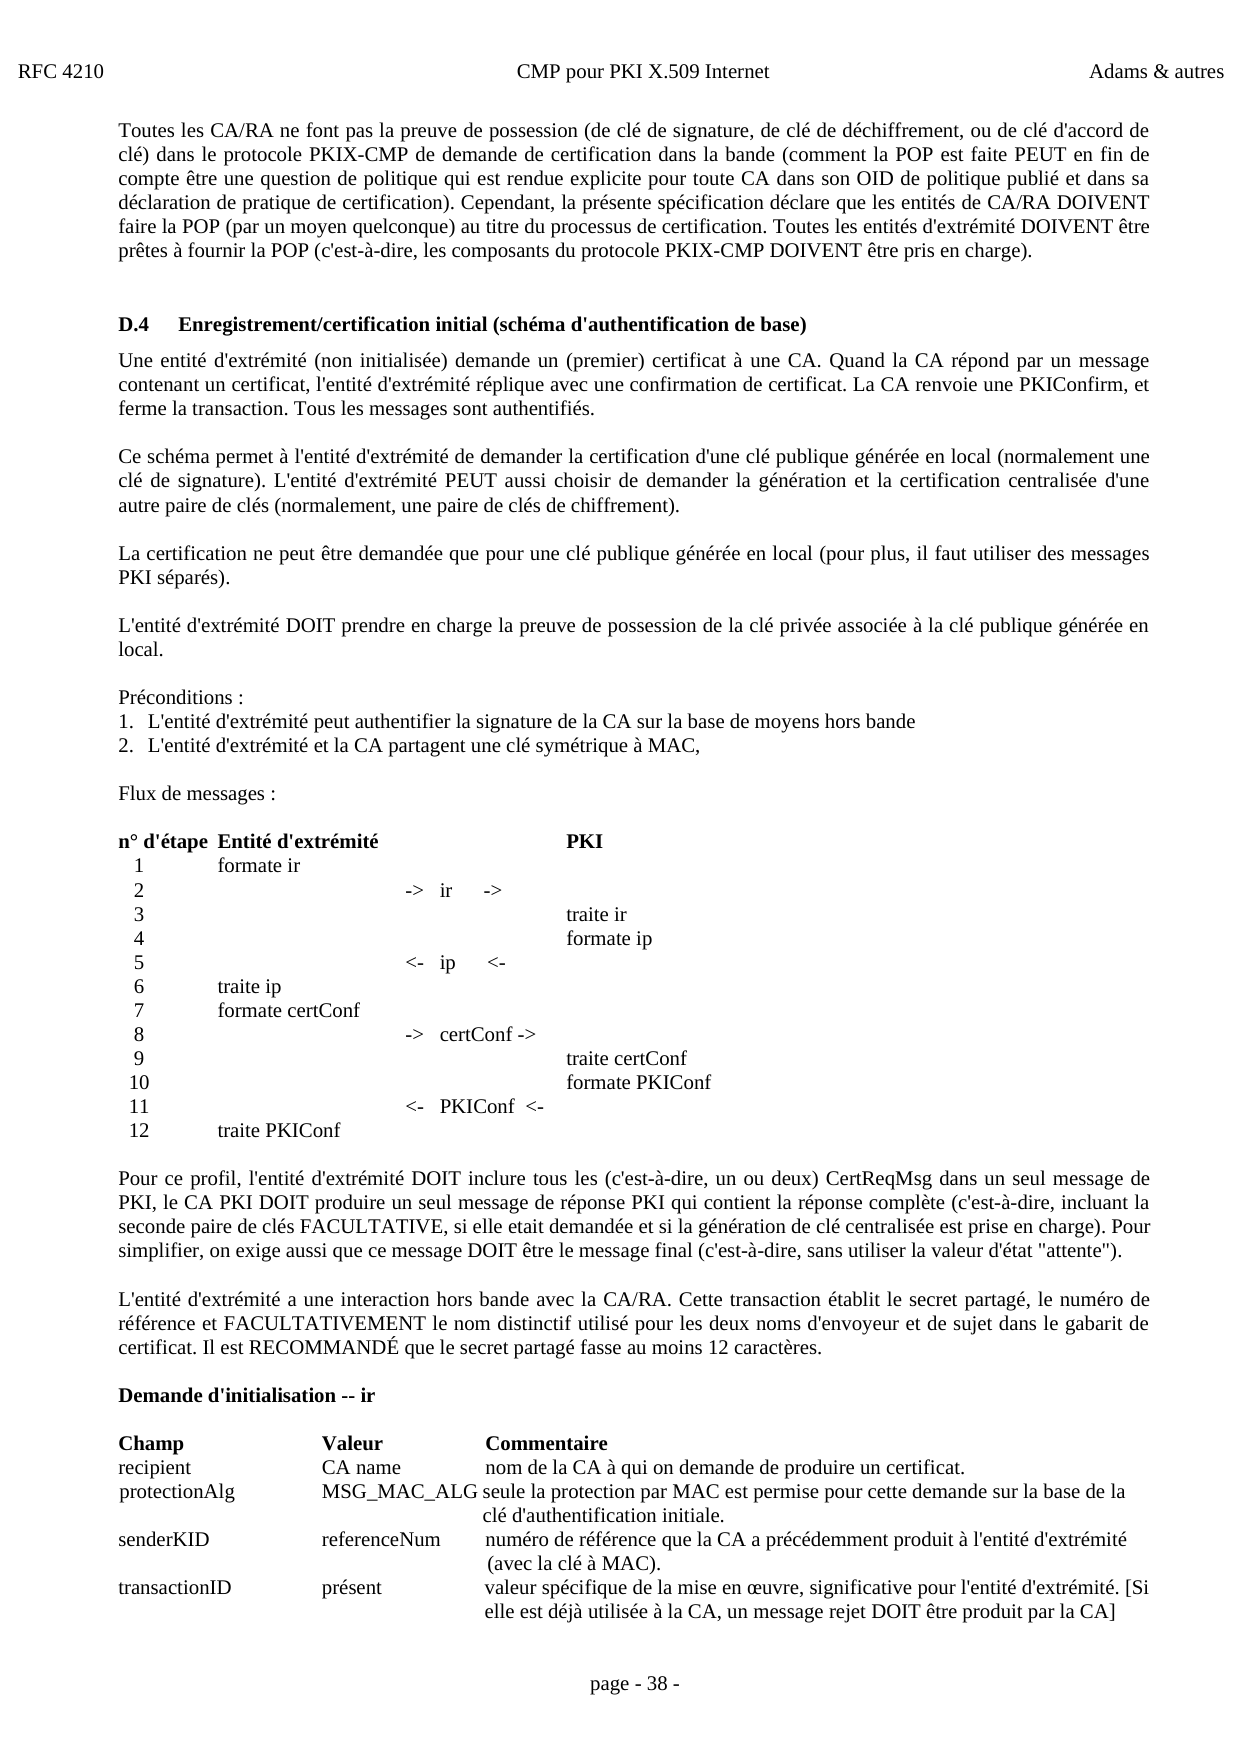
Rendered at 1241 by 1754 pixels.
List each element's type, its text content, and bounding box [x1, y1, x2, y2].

text Une entité d'extrémité (non initialisée) demande un (premier) certificat à une CA. Quand la CA répond par un message contenant un certificat, l'entité d'extrémité réplique avec une confirmation de certificat. La CA renvoie une PKIConfirm, et ferme la transaction. Tous les messages sont authentifiés. [118, 348, 1152, 420]
text Demande d'initialisation -- ir [118, 1383, 1152, 1407]
text recipient CA name nom de la CA à qui on demande de produire un certificat. [118, 1455, 1152, 1479]
text 3 traite ir [118, 902, 1152, 926]
text 5 <- ip <- [118, 950, 1152, 974]
text 1. L'entité d'extrémité peut authentifier la signature de la CA sur la base de moyens hors bande [118, 709, 1152, 733]
text 7 formate certConf [118, 998, 1152, 1022]
text 9 traite certConf [118, 1046, 1152, 1070]
text 1 formate ir [118, 853, 1152, 877]
text transactionID présent valeur spécifique de la mise en œuvre, significative pour l'entité d'extrémité. [Si elle est déjà utilisée à la CA, un message rejet DOIT être produit par la CA] [118, 1575, 1152, 1623]
text 8 -> certConf -> [118, 1022, 1152, 1046]
text Flux de messages : [118, 781, 1152, 805]
text 2. L'entité d'extrémité et la CA partagent une clé symétrique à MAC, [118, 733, 1152, 757]
text senderKID referenceNum numéro de référence que la CA a précédemment produit à l'entité d'extrémité (avec la clé à MAC). [118, 1527, 1152, 1575]
text 4 formate ip [118, 926, 1152, 950]
text 10 formate PKIConf [118, 1070, 1152, 1094]
text n° d'étape Entité d'extrémité PKI [118, 829, 1152, 853]
text protectionAlg MSG_MAC_ALG seule la protection par MAC est permise pour cette demande sur la base de la clé d'authentification initiale. [119, 1479, 1152, 1527]
text 2 -> ir -> [118, 877, 1152, 902]
text 12 traite PKIConf [118, 1118, 1152, 1142]
text La certification ne peut être demandée que pour une clé publique générée en local (pour plus, il faut utiliser des messages PKI séparés). [118, 541, 1152, 589]
text L'entité d'extrémité a une interaction hors bande avec la CA/RA. Cette transaction établit le secret partagé, le numéro de référence et FACULTATIVEMENT le nom distinctif utilisé pour les deux noms d'envoyeur et de sujet dans le gabarit de certificat. Il est RECOMMANDÉ que le secret partagé fasse au moins 12 caractères. [118, 1287, 1152, 1359]
text Champ Valeur Commentaire [118, 1431, 1152, 1455]
text 6 traite ip [118, 974, 1152, 998]
subtitle D.4 Enregistrement/certification initial (schéma d'authentification de base) [118, 312, 1152, 336]
text Ce schéma permet à l'entité d'extrémité de demander la certification d'une clé publique générée en local (normalement une clé de signature). L'entité d'extrémité PEUT aussi choisir de demander la génération et la certification centralisée d'une autre paire de clés (normalement, une paire de clés de chiffrement). [118, 444, 1152, 517]
text 11 <- PKIConf <- [118, 1094, 1152, 1118]
text L'entité d'extrémité DOIT prendre en charge la preuve de possession de la clé privée associée à la clé publique générée en local. [118, 613, 1152, 661]
text Préconditions : [118, 685, 1152, 709]
text Toutes les CA/RA ne font pas la preuve de possession (de clé de signature, de clé de déchiffrement, ou de clé d'accord de clé) dans le protocole PKIX-CMP de demande de certification dans la bande (comment la POP est faite PEUT en fin de compte être une question de politique qui est rendue explicite pour toute CA dans son OID de politique publié et dans sa déclaration de pratique de certification). Cependant, la présente spécification déclare que les entités de CA/RA DOIVENT faire la POP (par un moyen quelconque) au titre du processus de certification. Toutes les entités d'extrémité DOIVENT être prêtes à fournir la POP (c'est-à-dire, les composants du protocole PKIX-CMP DOIVENT être pris en charge). [118, 118, 1152, 262]
text Pour ce profil, l'entité d'extrémité DOIT inclure tous les (c'est-à-dire, un ou deux) CertReqMsg dans un seul message de PKI, le CA PKI DOIT produire un seul message de réponse PKI qui contient la réponse complète (c'est-à-dire, incluant la seconde paire de clés FACULTATIVE, si elle etait demandée et si la génération de clé centralisée est prise en charge). Pour simplifier, on exige aussi que ce message DOIT être le message final (c'est-à-dire, sans utiliser la valeur d'état "attente"). [118, 1166, 1152, 1262]
